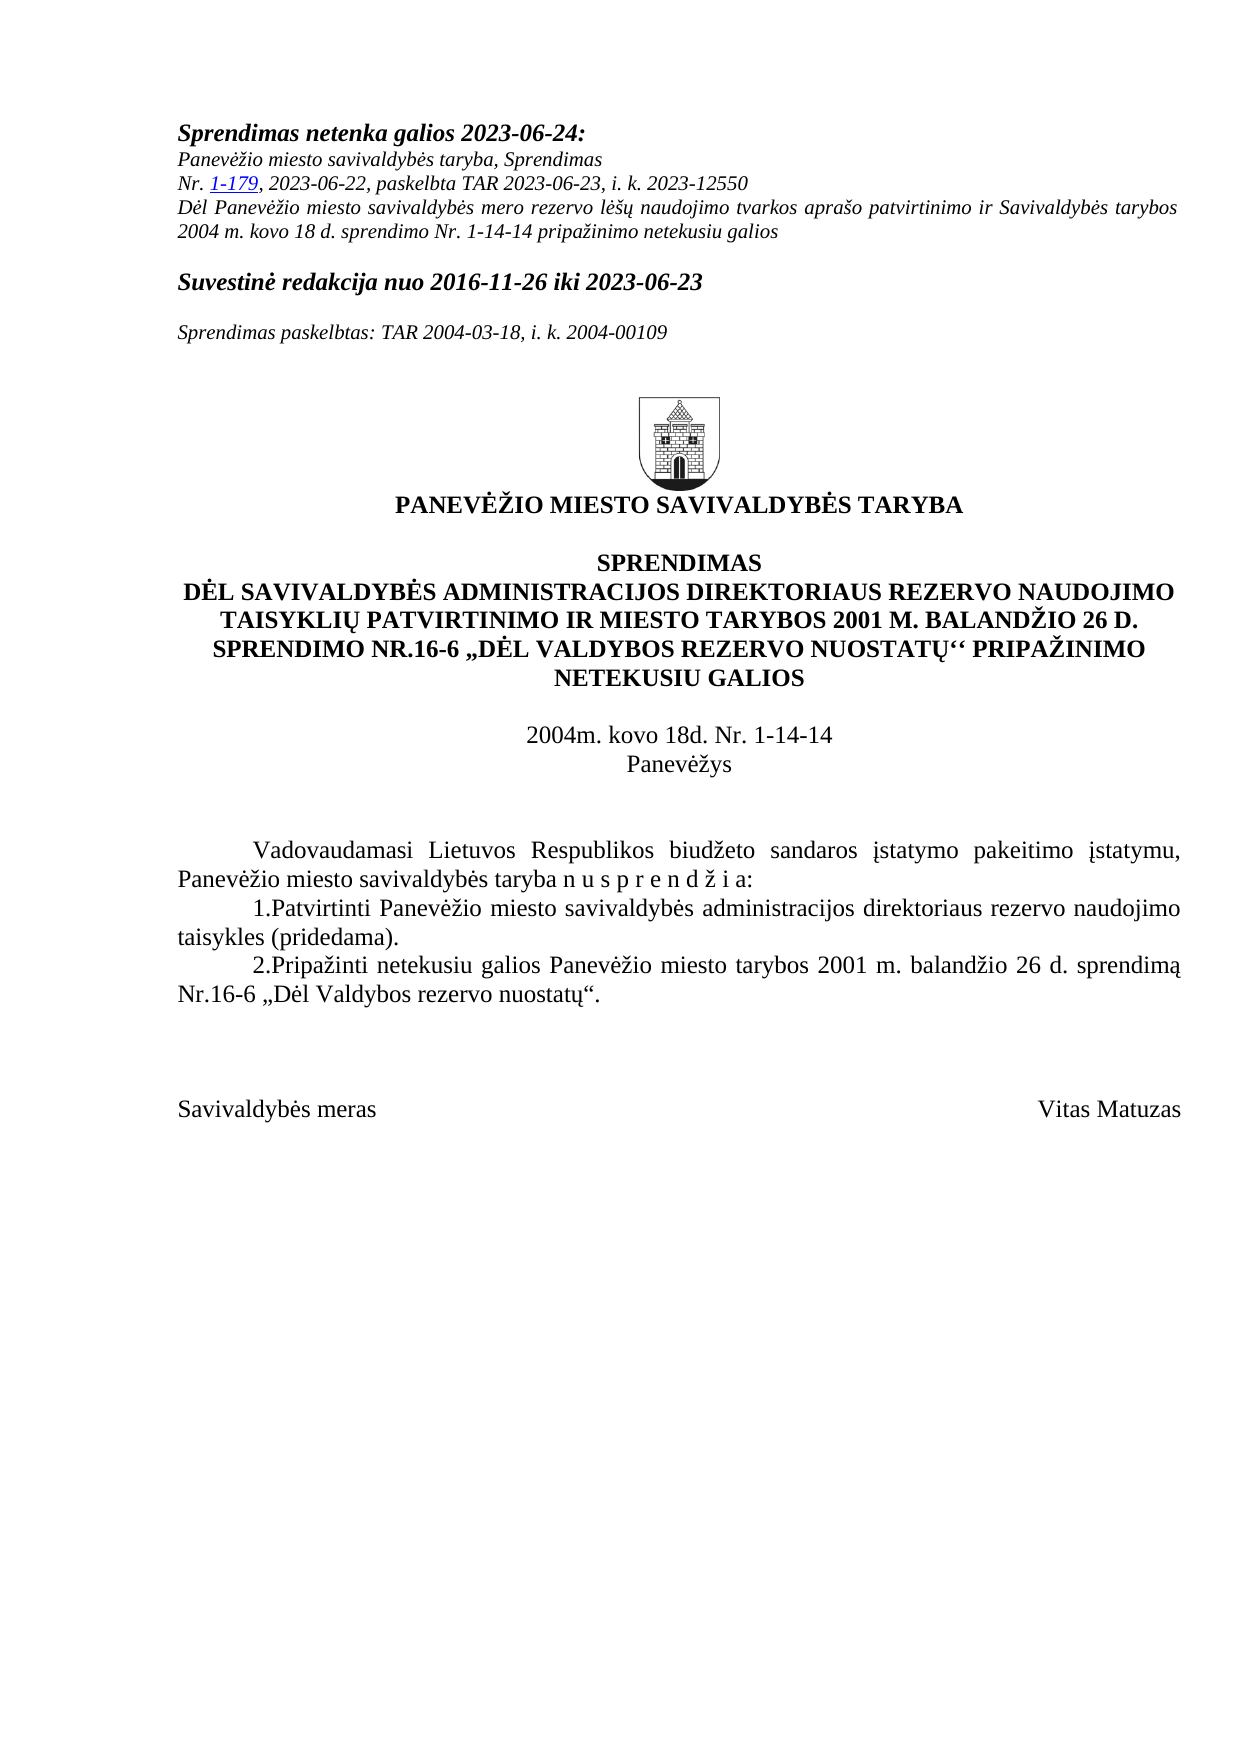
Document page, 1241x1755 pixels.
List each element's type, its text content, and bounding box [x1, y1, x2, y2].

text Savivaldybės meras Vitas Matuzas [177, 1094, 1181, 1123]
text Panevėžio miesto savivaldybės taryba, Sprendimas [177, 147, 1181, 171]
subtitle Panevėžys [177, 749, 1181, 778]
text Suvestinė redakcija nuo 2016-11-26 iki 2023-06-23 [177, 267, 1181, 296]
text 2.Pripažinti netekusiu galios Panevėžio miesto tarybos 2001 m. balandžio 26 d. sprendimą Nr.16-6 „Dėl Valdybos rezervo nuostatų“. [177, 951, 1181, 1008]
text SPRENDIMAS [177, 548, 1181, 577]
text PANEVĖŽIO MIESTO SAVIVALDYBĖS TARYBA [177, 491, 1181, 519]
text DĖL SAVIVALDYBĖS ADMINISTRACIJOS DIREKTORIAUS REZERVO NAUDOJIMO TAISYKLIŲ PATVIRTINIMO IR MIESTO TARYBOS 2001 M. BALANDŽIO 26 D. SPRENDIMO NR.16-6 „DĖL VALDYBOS REZERVO NUOSTATŲ‘‘ PRIPAŽINIMO NETEKUSIU GALIOS [177, 577, 1181, 692]
text 2004m. kovo 18d. Nr. 1-14-14 [177, 721, 1181, 749]
text Sprendimas paskelbtas: TAR 2004-03-18, i. k. 2004-00109 [177, 320, 1181, 344]
text Sprendimas netenka galios 2023-06-24: [177, 118, 1181, 147]
text Dėl Panevėžio miesto savivaldybės mero rezervo lėšų naudojimo tvarkos aprašo patvirtinimo ir Savivaldybės tarybos 2004 m. kovo 18 d. sprendimo Nr. 1-14-14 pripažinimo netekusiu galios [177, 195, 1181, 243]
text Vadovaudamasi Lietuvos Respublikos biudžeto sandaros įstatymo pakeitimo įstatymu, Panevėžio miesto savivaldybės taryba n u s p r e n d ž i a: [177, 836, 1181, 893]
text Nr. 1-179, 2023-06-22, paskelbta TAR 2023-06-23, i. k. 2023-12550 [177, 171, 1181, 195]
text 1.Patvirtinti Panevėžio miesto savivaldybės administracijos direktoriaus rezervo naudojimo taisykles (pridedama). [177, 893, 1181, 951]
